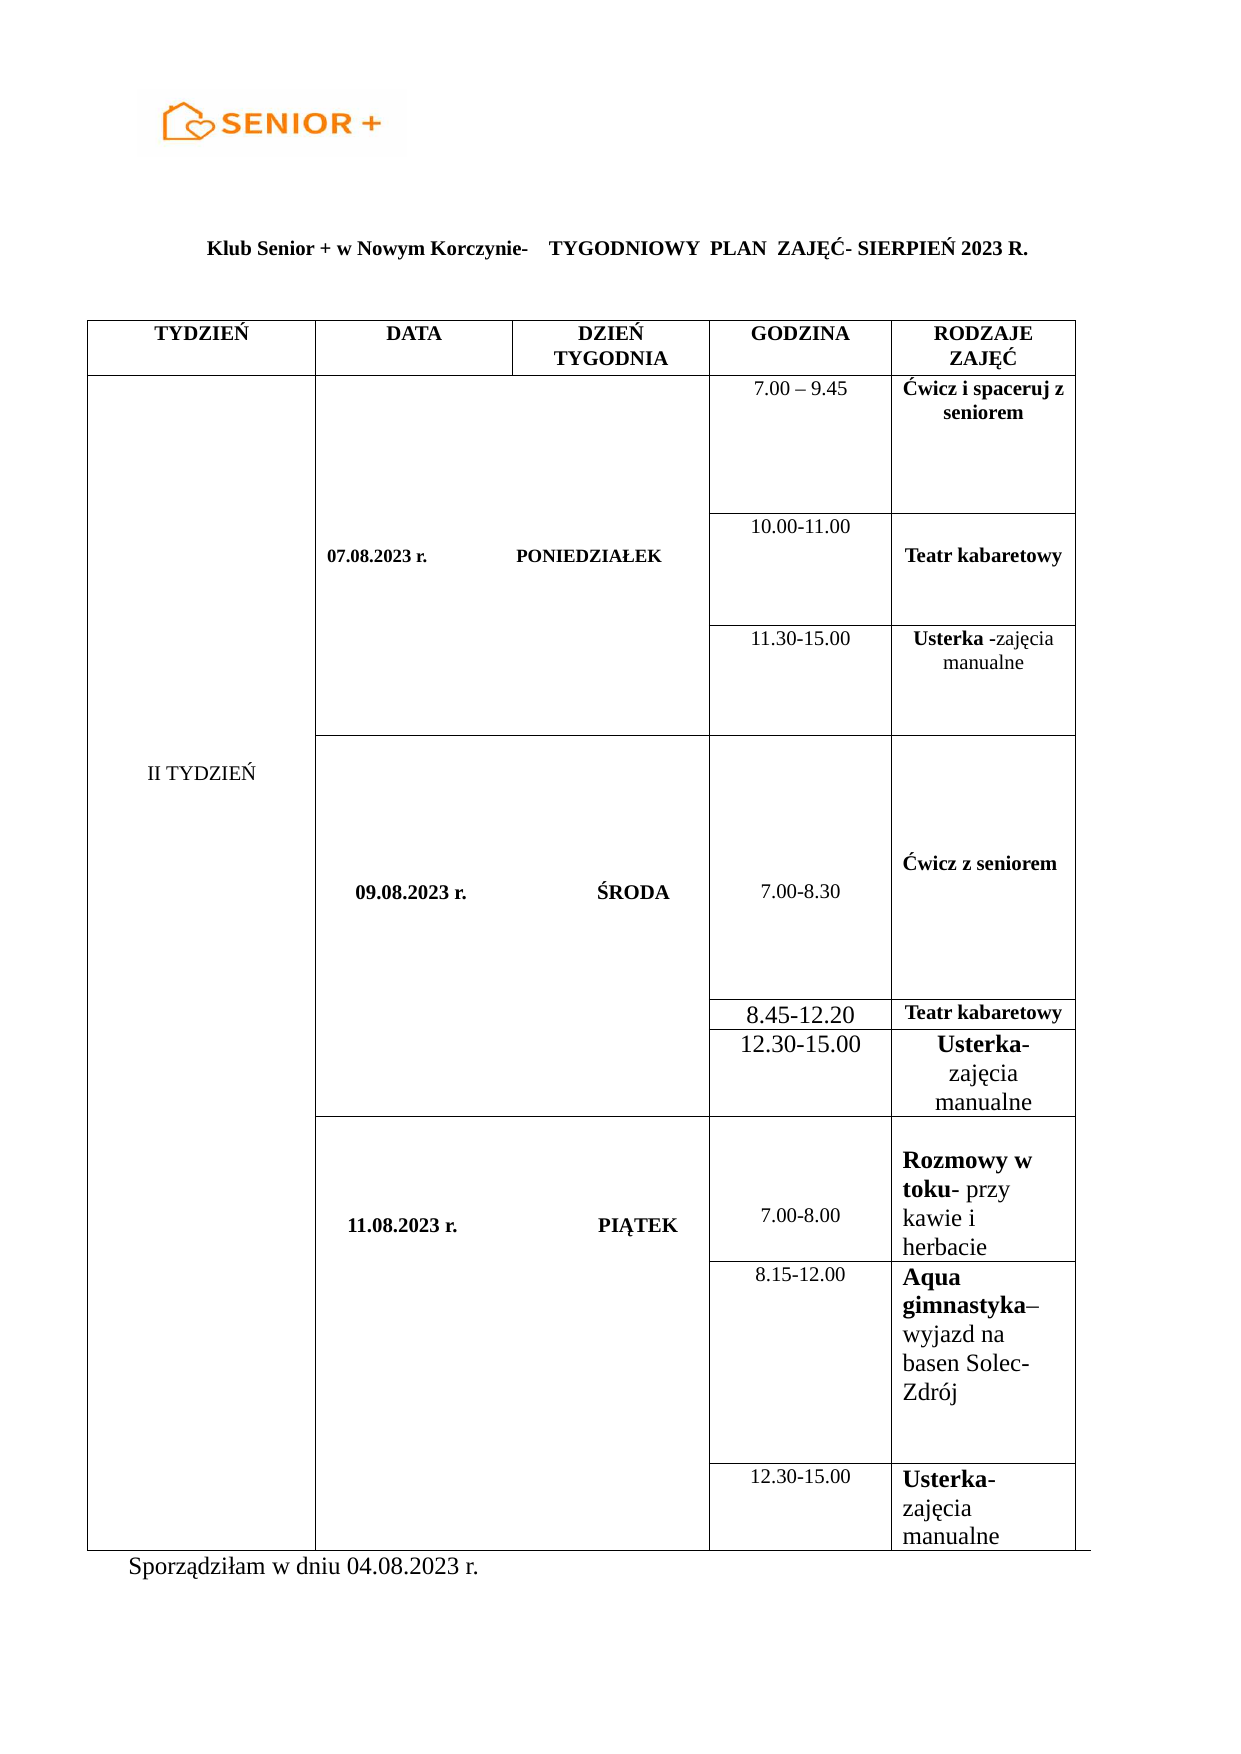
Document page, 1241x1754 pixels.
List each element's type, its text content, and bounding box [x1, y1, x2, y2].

table_cell Teatr kabaretowy [892, 1000, 1075, 1028]
table_header TYDZIEŃ [88, 321, 315, 375]
table_cell Teatr kabaretowy [892, 514, 1075, 625]
table_cell Usterka -zajęcia manualne [892, 626, 1075, 735]
table_cell 10.00-11.00 [710, 514, 891, 625]
table_cell [1076, 1223, 1091, 1261]
table_header DZIEŃ TYGODNIA [513, 321, 709, 375]
table_cell [1076, 999, 1091, 1028]
picture [137, 89, 408, 157]
table_cell [1076, 513, 1091, 625]
table_cell Usterka- zajęcia manualne [892, 1464, 1075, 1550]
table_cell [88, 1551, 92, 1623]
table_cell [1076, 625, 1091, 735]
table_cell 07.08.2023 r. PONIEDZIAŁEK [316, 376, 709, 735]
table_cell Rozmowy w toku- przy kawie i herbacie [892, 1117, 1075, 1261]
table_cell Aqua gimnastyka– wyjazd na basen Solec-Zdrój [892, 1262, 1075, 1463]
table_cell [1076, 1116, 1091, 1193]
table_cell [1076, 1463, 1091, 1550]
table_cell 11.08.2023 r. PIĄTEK [316, 1117, 709, 1550]
table_cell 11.30-15.00 [710, 626, 891, 735]
table_cell 7.00-8.30 [710, 736, 891, 999]
table_cell [1076, 899, 1091, 999]
table_cell [1076, 375, 1091, 513]
table_cell [1076, 1194, 1091, 1223]
table_cell Ćwicz z seniorem [892, 736, 1075, 999]
table_cell 8.45-12.20 [710, 1000, 891, 1028]
table_header DATA [316, 321, 512, 375]
table_header RODZAJE ZAJĘĆ [892, 321, 1075, 375]
table_cell 12.30-15.00 [710, 1030, 891, 1116]
text Klub Senior + w Nowym Korczynie- TYGODNIOWY PLAN ZAJĘĆ- SIERPIEŃ 2023 R. [118, 236, 1122, 260]
table_cell 7.00-8.00 [710, 1117, 891, 1261]
table_cell Ćwicz i spaceruj z seniorem [892, 376, 1075, 513]
table_cell 12.30-15.00 [710, 1464, 891, 1550]
table_cell 8.15-12.00 [710, 1262, 891, 1463]
table_cell Usterka- zajęcia manualne [892, 1030, 1075, 1116]
table_header [1076, 320, 1091, 375]
table_header GODZINA [710, 321, 891, 375]
table_cell Sporządziłam w dniu 04.08.2023 r. [92, 1551, 1091, 1623]
table_cell [1076, 1261, 1091, 1463]
table_cell [1076, 1029, 1091, 1116]
table_cell 7.00 – 9.45 [710, 376, 891, 513]
table_cell [1076, 735, 1091, 899]
table_cell 09.08.2023 r. ŚRODA [316, 736, 709, 1116]
table_cell II TYDZIEŃ [88, 376, 315, 1550]
